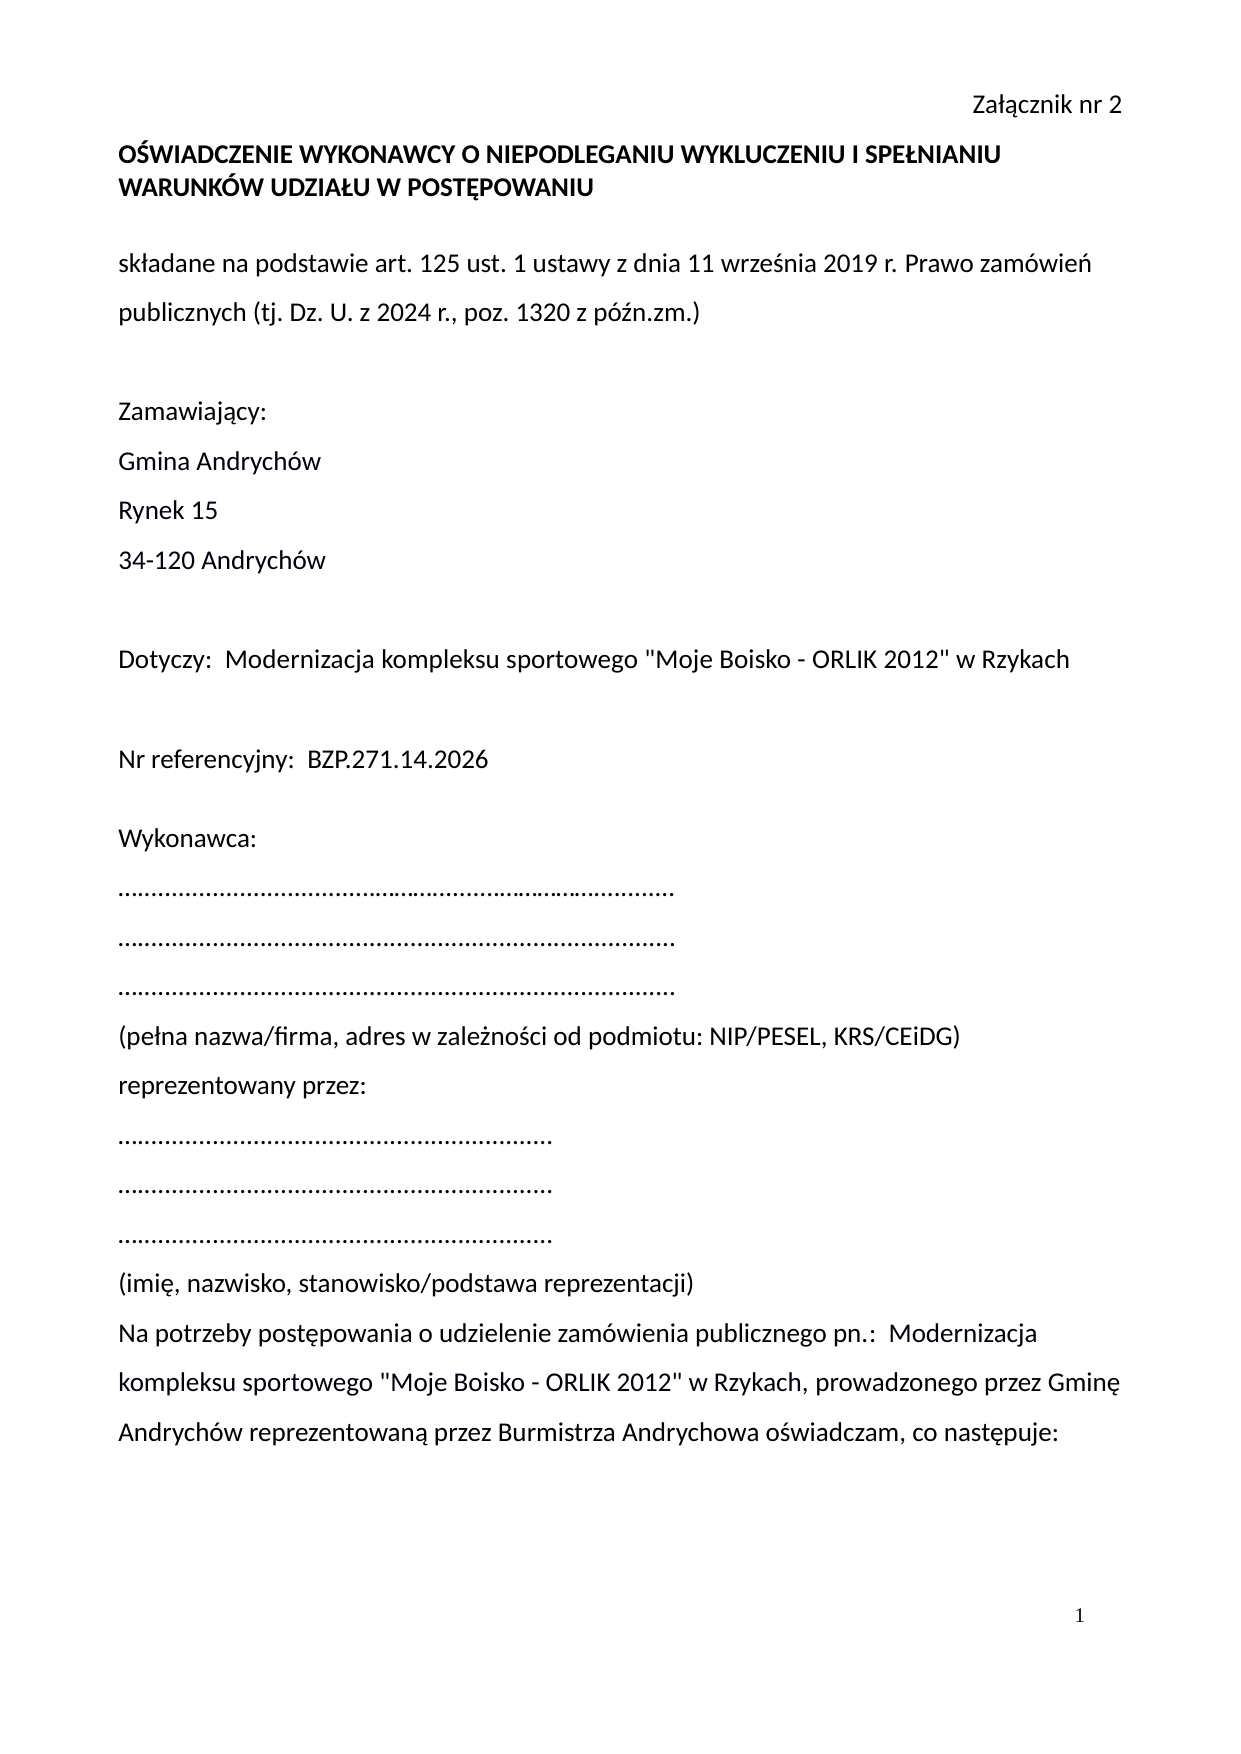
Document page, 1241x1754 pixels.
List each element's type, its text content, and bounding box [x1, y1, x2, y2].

text …...................................………..........……………............ [118, 870, 1122, 903]
text reprezentowany przez: [118, 1068, 1122, 1101]
text (pełna nazwa/firma, adres w zależności od podmiotu: NIP/PESEL, KRS/CEiDG) [118, 1019, 1122, 1052]
text Zamawiający: [118, 394, 1122, 427]
text Nr referencyjny: BZP.271.14.2026 [118, 742, 1122, 775]
text składane na podstawie art. 125 ust. 1 ustawy z dnia 11 września 2019 r. Prawo zamówień publicznych (tj. Dz. U. z 2024 r., poz. 1320 z późn.zm.) [118, 246, 1122, 328]
text Dotyczy: Modernizacja kompleksu sportowego "Moje Boisko - ORLIK 2012" w Rzykach [118, 642, 1122, 675]
text …............................................................. [118, 1118, 1122, 1151]
text Gmina Andrychów [118, 444, 1122, 477]
text Wykonawca: [118, 821, 1122, 854]
text …............................................................................... [118, 969, 1122, 1002]
text …............................................................. [118, 1217, 1122, 1250]
text OŚWIADCZENIE WYKONAWCY O NIEPODLEGANIU WYKLUCZENIU I SPEŁNIANIU WARUNKÓW UDZIAŁU W POSTĘPOWANIU [118, 137, 1122, 203]
text …............................................................................... [118, 920, 1122, 953]
text …............................................................. [118, 1167, 1122, 1200]
text Na potrzeby postępowania o udzielenie zamówienia publicznego pn.: Modernizacja kompleksu sportowego "Moje Boisko - ORLIK 2012" w Rzykach, prowadzonego przez Gminę Andrychów reprezentowaną przez Burmistrza Andrychowa oświadczam, co następuje: [118, 1316, 1122, 1448]
text 34-120 Andrychów [118, 543, 1122, 576]
text Załącznik nr 2 [118, 87, 1122, 120]
text Rynek 15 [118, 493, 1122, 526]
text (imię, nazwisko, stanowisko/podstawa reprezentacji) [118, 1266, 1122, 1299]
